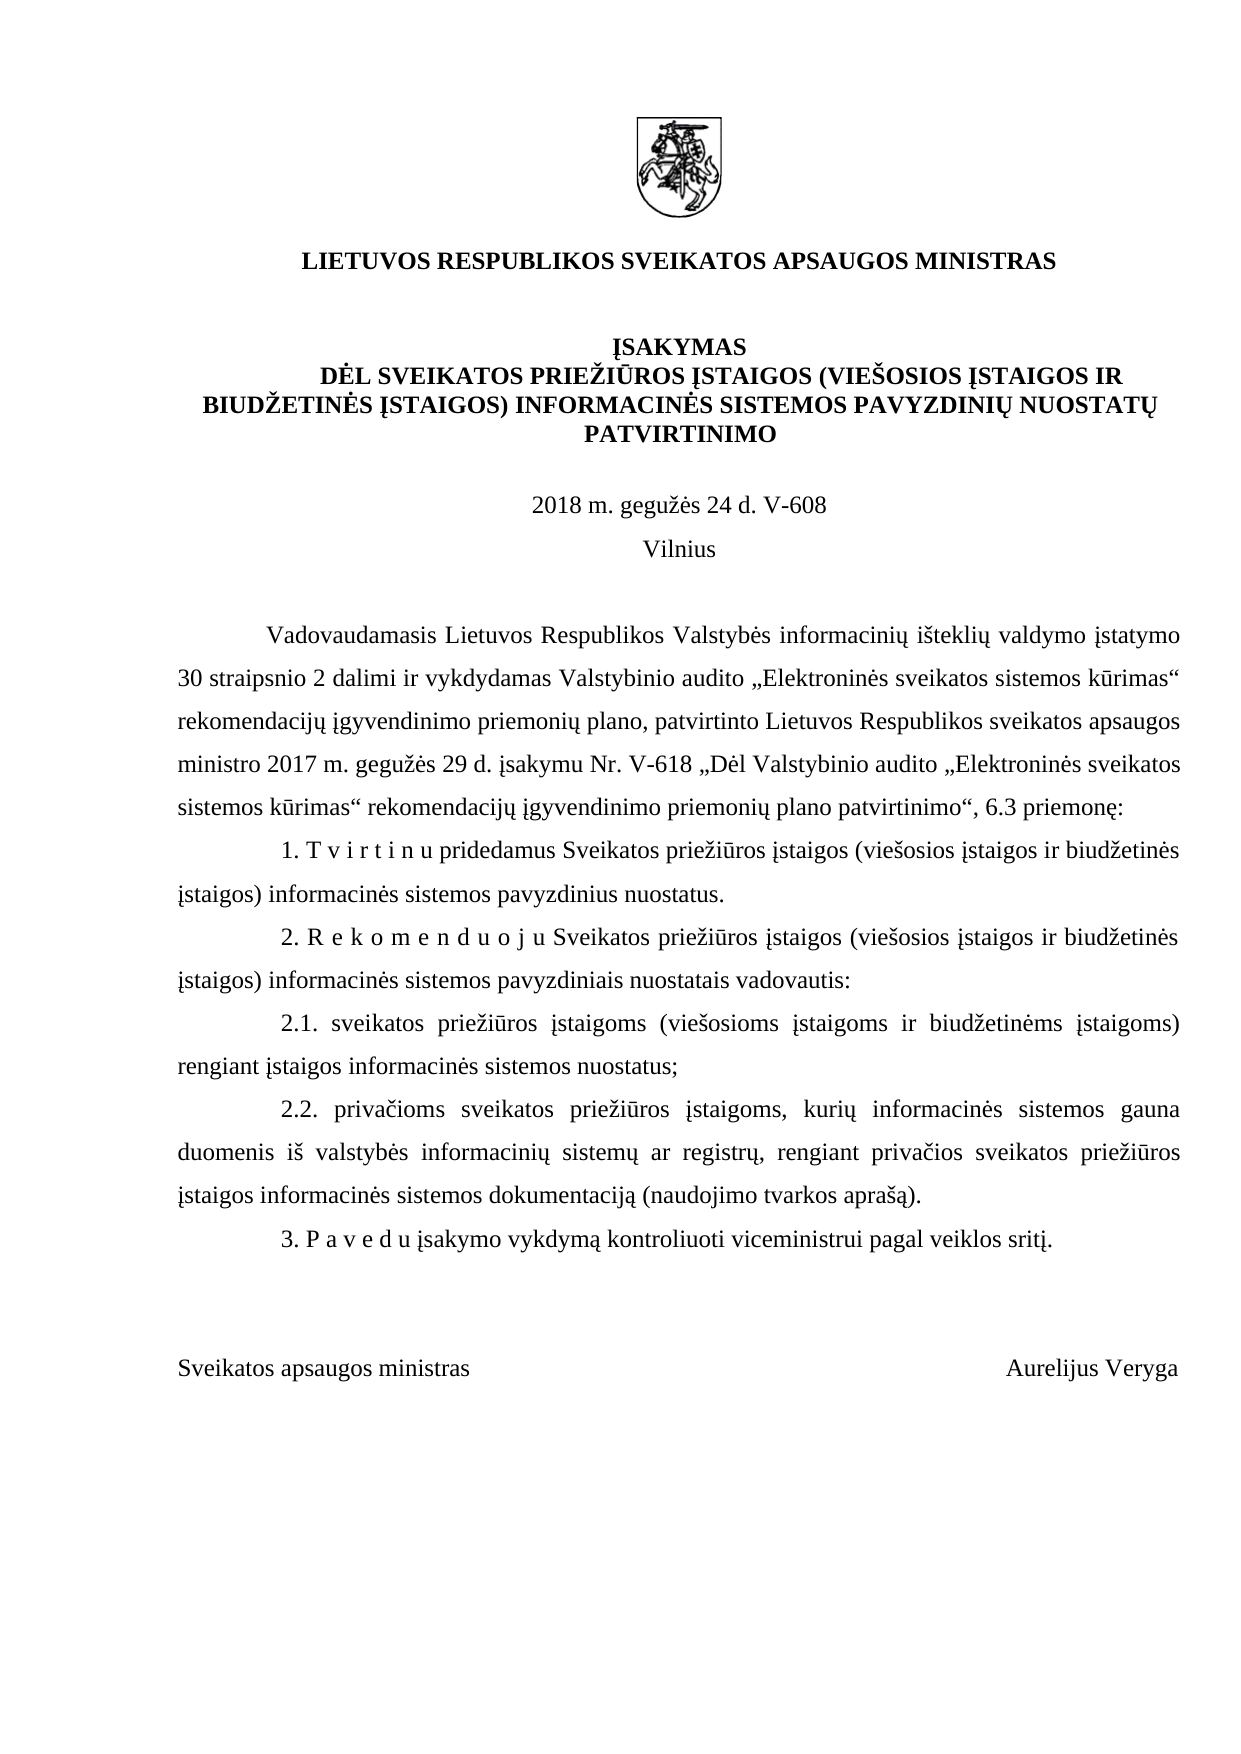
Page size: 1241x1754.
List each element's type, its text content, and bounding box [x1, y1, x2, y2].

text 2. R e k o m e n d u o j u Sveikatos priežiūros įstaigos (viešosios įstaigos ir biudžetinės įstaigos) informacinės sistemos pavyzdiniais nuostatais vadovautis: [177, 922, 1181, 994]
text DĖL SVEIKATOS PRIEŽIŪROS ĮSTAIGOS (VIEŠOSIOS ĮSTAIGOS IR BIUDŽETINĖS ĮSTAIGOS) INFORMACINĖS SISTEMOS PAVYZDINIŲ NUOSTATŲ PATVIRTINIMO [180, 361, 1181, 447]
text 2.1. sveikatos priežiūros įstaigoms (viešosioms įstaigoms ir biudžetinėms įstaigoms) rengiant įstaigos informacinės sistemos nuostatus; [177, 1008, 1181, 1080]
text Vilnius [177, 534, 1181, 562]
text 3. P a v e d u įsakymo vykdymą kontroliuoti viceministrui pagal veiklos sritį. [177, 1224, 1181, 1252]
text 2.2. privačioms sveikatos priežiūros įstaigoms, kurių informacinės sistemos gauna duomenis iš valstybės informacinių sistemų ar registrų, rengiant privačios sveikatos priežiūros įstaigos informacinės sistemos dokumentaciją (naudojimo tvarkos aprašą). [177, 1094, 1181, 1209]
text Sveikatos apsaugos ministras Aurelijus Veryga [177, 1353, 1181, 1382]
text 2018 m. gegužės 24 d. V-608 [177, 491, 1181, 519]
text LIETUVOS RESPUBLIKOS SVEIKATOS APSAUGOS MINISTRAS [177, 246, 1181, 275]
text ĮSAKYMAS [177, 332, 1181, 361]
text Vadovaudamasis Lietuvos Respublikos Valstybės informacinių išteklių valdymo įstatymo 30 straipsnio 2 dalimi ir vykdydamas Valstybinio audito „Elektroninės sveikatos sistemos kūrimas“ rekomendacijų įgyvendinimo priemonių plano, patvirtinto Lietuvos Respublikos sveikatos apsaugos ministro 2017 m. gegužės 29 d. įsakymu Nr. V-618 „Dėl Valstybinio audito „Elektroninės sveikatos sistemos kūrimas“ rekomendacijų įgyvendinimo priemonių plano patvirtinimo“, 6.3 priemonę: [177, 620, 1181, 821]
text 1. T v i r t i n u pridedamus Sveikatos priežiūros įstaigos (viešosios įstaigos ir biudžetinės įstaigos) informacinės sistemos pavyzdinius nuostatus. [177, 836, 1181, 907]
